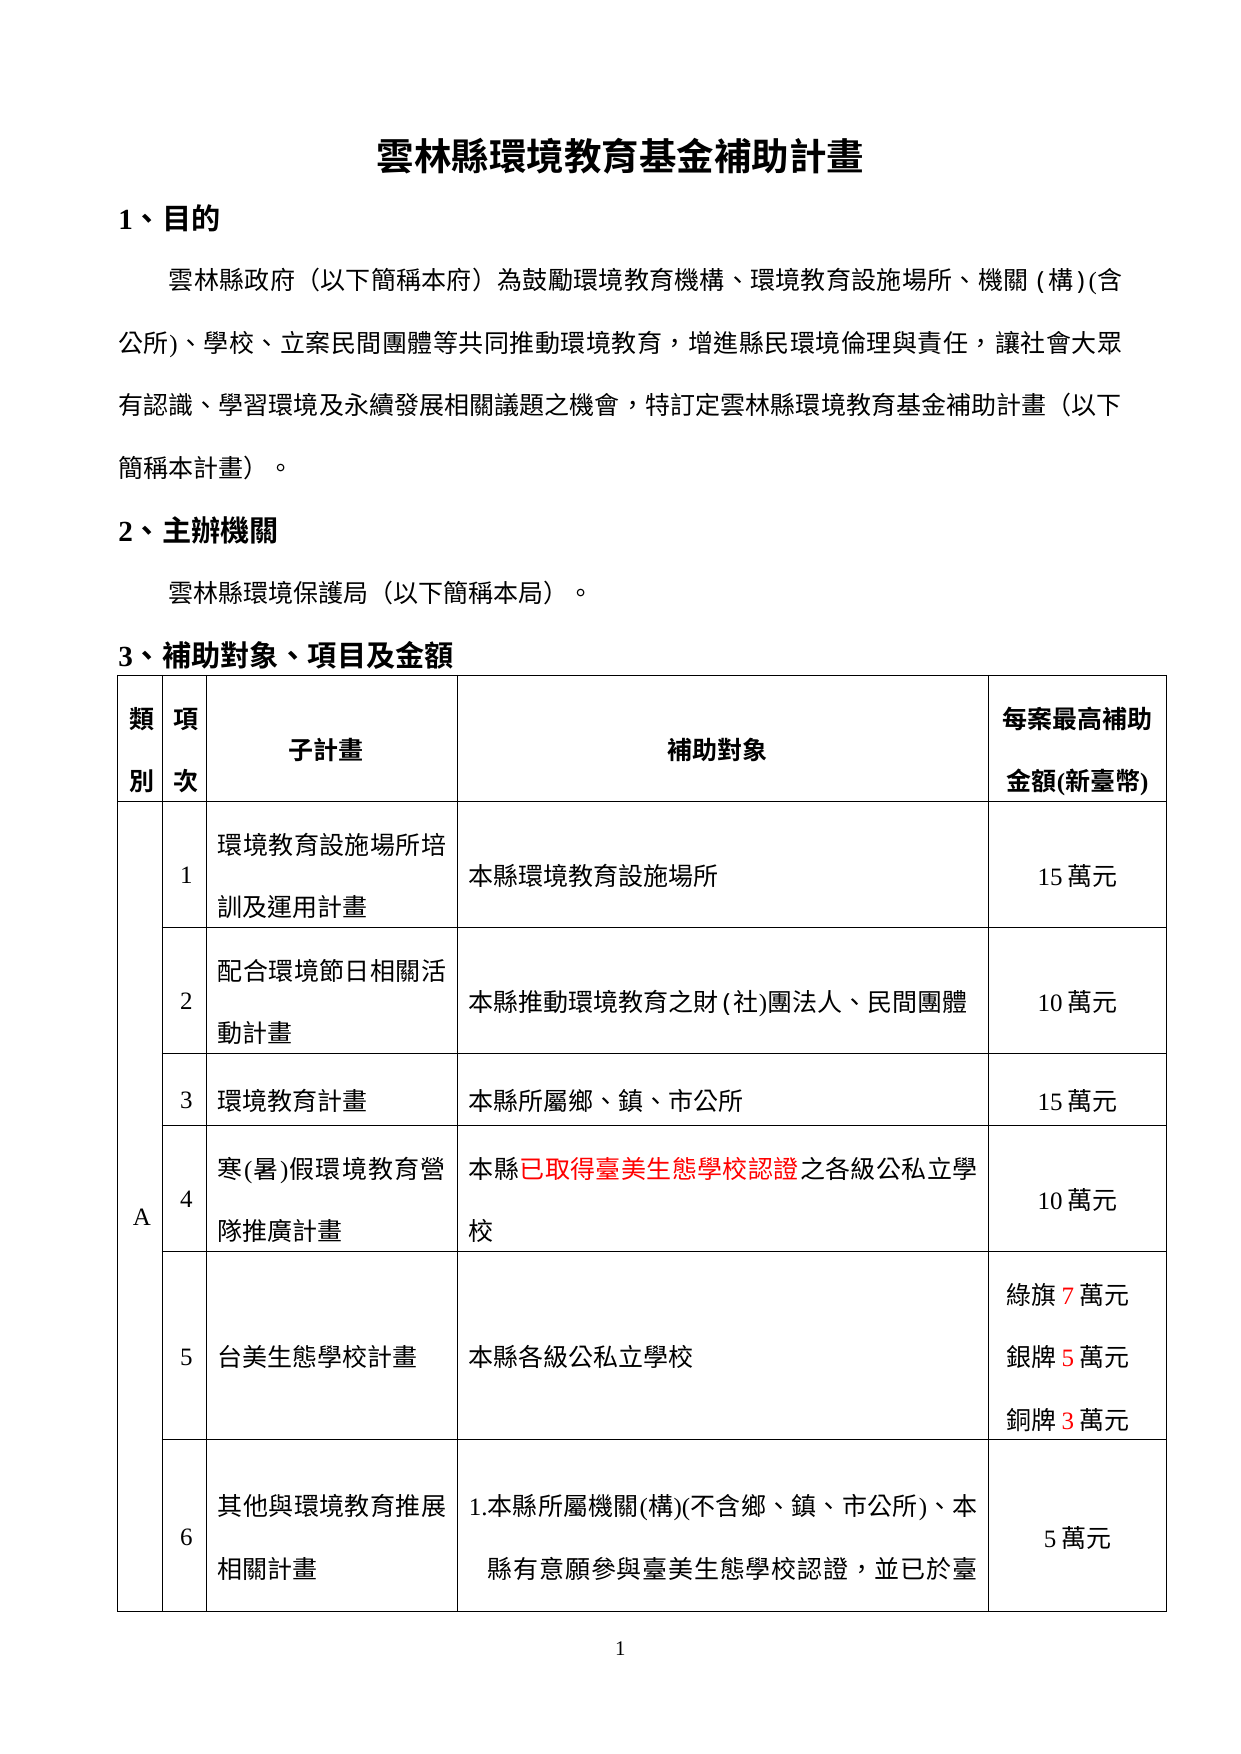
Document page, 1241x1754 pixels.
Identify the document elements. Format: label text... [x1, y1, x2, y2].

table_cell 5萬元 [989, 1440, 1166, 1611]
table_header 補助對象 [458, 676, 988, 801]
table_cell 1 [163, 802, 206, 927]
table_header 子計畫 [207, 676, 457, 801]
table_cell 15萬元 [989, 1054, 1166, 1125]
list 主辦機關 [118, 487, 1122, 550]
table_cell 綠旗7萬元 銀牌5萬元 銅牌3萬元 [989, 1252, 1166, 1439]
table_header 項次 [163, 676, 206, 801]
table_cell 2 [163, 928, 206, 1053]
table_cell 本縣所屬機關(構)(不含鄉、鎮、市公所)、本縣有意願參與臺美生態學校認證，並已於臺 [458, 1440, 988, 1611]
text 雲林縣政府（以下簡稱本府）為鼓勵環境教育機構、環境教育設施場所、機關(構)(含公所)、學校、立案民間團體等共同推動環境教育，增進縣民環境倫理與責任，讓社會大眾有認識、學習環境及永續發展相關議題之機會，特訂定雲林縣環境教育基金補助計畫（以下簡稱本計畫）。 [118, 237, 1122, 487]
table_cell 本縣環境教育設施場所 [458, 802, 988, 927]
table_cell 5 [163, 1252, 206, 1439]
table_cell 配合環境節日相關活動計畫 [207, 928, 457, 1053]
table_cell 6 [163, 1440, 206, 1611]
table_header 類別 [118, 676, 162, 801]
table_cell 本縣已取得臺美生態學校認證之各級公私立學校 [458, 1126, 988, 1251]
table_cell 4 [163, 1126, 206, 1251]
list 目的 [118, 175, 1122, 237]
table_cell 本縣所屬鄉、鎮、市公所 [458, 1054, 988, 1125]
table_header 每案最高補助金額(新臺幣) [989, 676, 1166, 801]
table_cell 15萬元 [989, 802, 1166, 927]
table_cell 環境教育設施場所培訓及運用計畫 [207, 802, 457, 927]
table_cell 3 [163, 1054, 206, 1125]
table_cell 本縣推動環境教育之財(社)團法人、民間團體 [458, 928, 988, 1053]
table_cell 台美生態學校計畫 [207, 1252, 457, 1439]
list 補助對象、項目及金額 [118, 612, 1122, 675]
table_cell A [118, 802, 162, 1611]
table_cell 寒(暑)假環境教育營隊推廣計畫 [207, 1126, 457, 1251]
table_cell 10萬元 [989, 928, 1166, 1053]
table_cell 本縣各級公私立學校 [458, 1252, 988, 1439]
text 雲林縣環境保護局（以下簡稱本局）。 [168, 550, 1122, 612]
table_cell 10萬元 [989, 1126, 1166, 1251]
text 雲林縣環境教育基金補助計畫 [118, 112, 1122, 175]
table_cell 其他與環境教育推展相關計畫 [207, 1440, 457, 1611]
table_cell 環境教育計畫 [207, 1054, 457, 1125]
